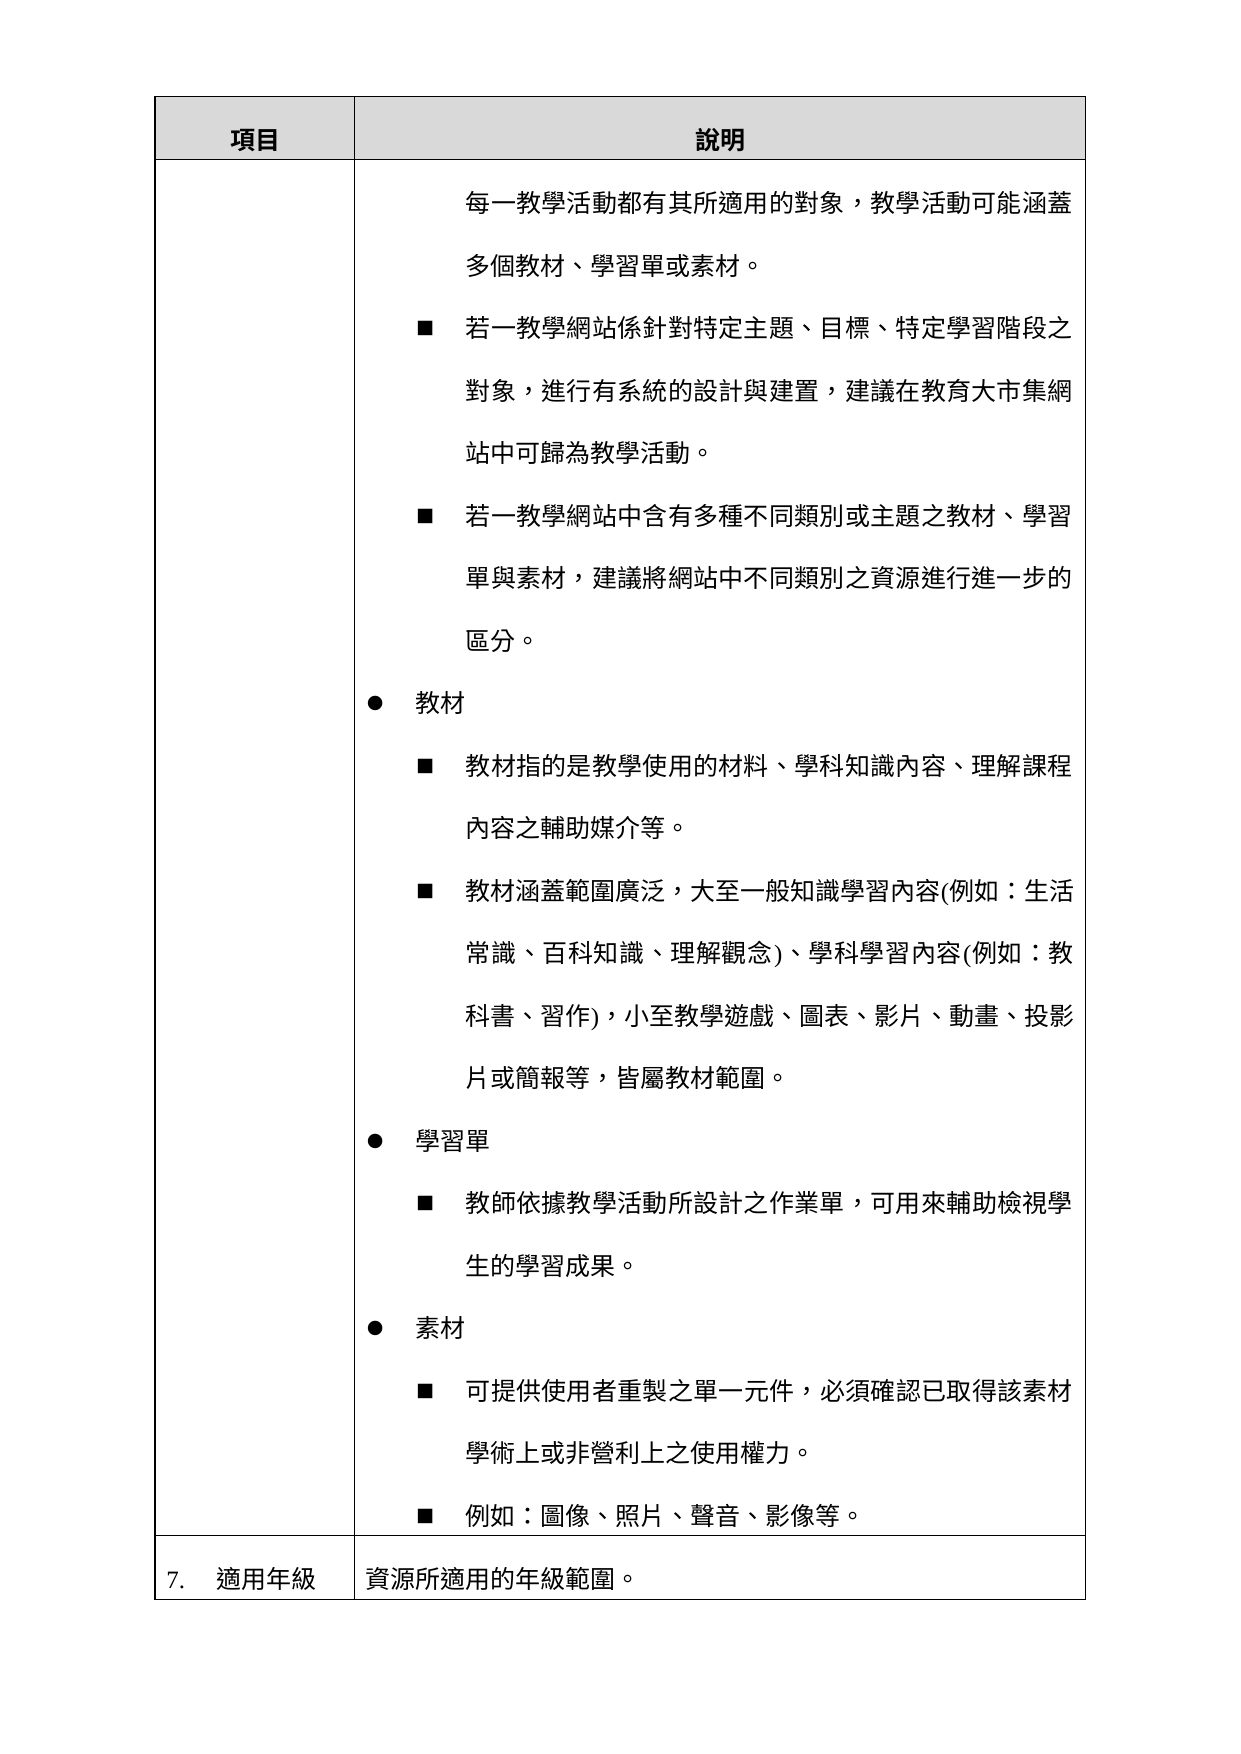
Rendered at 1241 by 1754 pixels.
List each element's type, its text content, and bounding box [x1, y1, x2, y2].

table_header 說明 [355, 97, 1085, 159]
table_header 項目 [156, 97, 354, 159]
table_cell 每一教學活動都有其所適用的對象，教學活動可能涵蓋多個教材、學習單或素材。 若一教學網站係針對特定主題、目標、特定學習階段之對象，進行有系統的設計與建置，建議在教育大市集網站中可歸為教學活動。 若一教學網站中含有多種不同類別或主題之教材、學習單與素材，建議將網站中不同類別之資源進行進一步的區分。 教材 教材指的是教學使用的材料、學科知識內容、理解課程內容之輔助媒介等。 教材涵蓋範圍廣泛，大至一般知識學習內容(例如：生活常識、百科知識、理解觀念)、學科學習內容(例如：教科書、習作)，小至教學遊戲、圖表、影片、動畫、投影片或簡報等，皆屬教材範圍。 學習單 教師依據教學活動所設計之作業單，可用來輔助檢視學生的學習成果。 素材 可提供使用者重製之單一元件，必須確認已取得該素材學術上或非營利上之使用權力。 例如：圖像、照片、聲音、影像等。 [355, 160, 1085, 1535]
table_cell 適用年級 [156, 1536, 354, 1599]
table_cell 資源所適用的年級範圍。 各學習階段代碼說明：國中小(B) 年級標示方法為「數字+代碼」。 若為全齡適用，請以「*」(米字符號)表示。 若涵蓋多年級，應以「-」表示連續，不連續時以「,」表示間隔。 例如：01B-05B [355, 1536, 1085, 1599]
table_cell [156, 160, 354, 1535]
